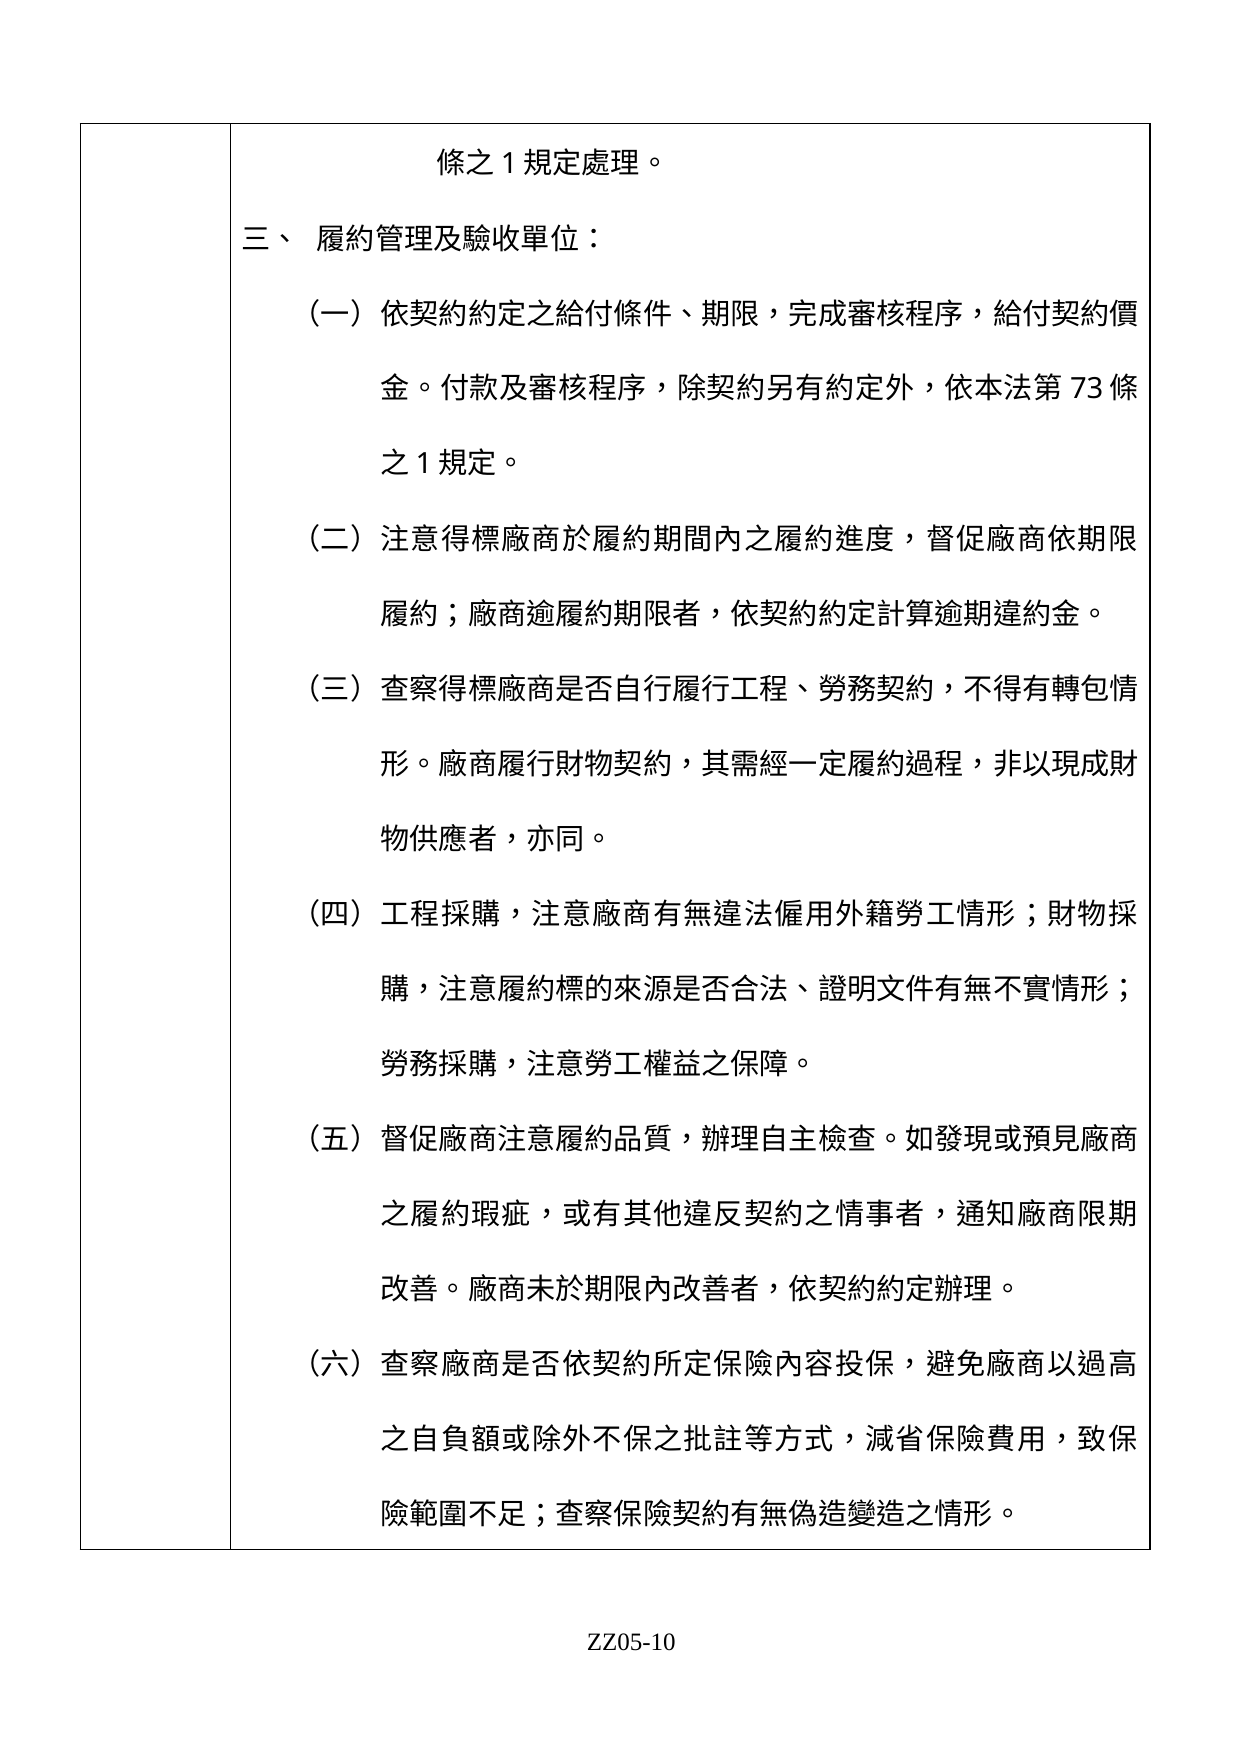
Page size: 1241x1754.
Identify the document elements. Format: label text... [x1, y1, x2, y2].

table_cell 需求或使用單位： 採購規劃作業（採購單位亦得辦理）： 確定採購經費及其來源。 確定機關辦理採購之法令依據及適用身心障礙、原住民、資源回收、志願役退除役軍人之法律規定。 採購需求分析： 採購需求之簽核。 預估採購預算金額。 採購案件之全生命週期評估。 預期使用情形及效益分析。 採購策略評估： 評估是否利用共同供應契約。 評估是否以統包方式辦理招標。 評估是否允許共同投標。 評估機關是否具有自行辦理採購之專業人員及能力，或依政府採購法（下稱本法）第5條規定委託法人團體代辦或依本法第40條第1項規定洽由其他具有專業能力之機關代辦。 評估招標方式。 評估決標原則。巨額工程採購之決標原則，可依本法第11條之1於招標前提報採購工作及審查小組審查。另機關如已依相關補助規定決定採最有利標決標，且無其他需協助審查事項，免再依本法第11條之1提報採購工作及審查小組審查。 辦理採購前須依規定完成簽核或層報核定程序。 請購作業： 配合計畫期程並考量招標作業所需時間，適時提出請購。 避免意圖規避本法化整為零分批採購。 協助採購作業： 就權管部分協助訂定招標文件，查察有無限制競爭情形。 依本法第36條、第37條及「投標廠商資格與特殊或巨額採購認定標準」，研訂投標廠商資格，不得不當限制競爭，並以確認廠商具備履行契約所必須之能力者為限。 依本法第26條及「政府採購法第26條執行注意事項」，研訂技術規格，其所標示之擬採購產品或服務之特性，在目的及效果上均不得限制競爭。 技術服務案件，查察設計是否符合節省能源、減少溫室氣體排放、保護環境、節約資源、經濟耐用等目的，並考量景觀、自然生態、生活美學及性別、身心障礙、高齡、兒童等使用者友善環境。 訂有底價之採購，提出底價之預估金額及其分析。 承辦審標事項人員出席開標會議協助開標、審標、處理廠商標價偏低情形。 會同抽查驗核廠商履約結果有無與契約、圖說或貨樣規定不符，並會同決定不符時之處置，協助辦理驗收有關作業並於驗收紀錄簽認。但採購事項單純者得免之。 巨額採購，依本法第111條及「機關提報巨額採購使用情形及效益分析作業規定」，於使用期間內逐年提報使用情形及效益分析，並依審計法施行細則第42條之3函報審計機關。 協助處理採購爭議。 採購單位： 招標作業： 依本法第7條規定，確認該採購案之性質歸屬為工程、財物或勞務採購。 就其所辦採購案件，依採購金額認定屬巨額採購、查核金額以上之採購、公告金額以上之採購或小額採購，並於招標前認定採購金額、預算金額、預計金額。 視採購案件之標的、性質、金額及規模不同，依本法第18條至第23條規定選擇適當之招標方式。 依本法第52條規定，選擇適當之決標原則，例如採最低標（包括評分及格最低標）或最有利標決標（包括適用或準用最有利標、取最有利標精神擇符合需要者）。採適用最有利標決標者，依本法第56條第3項規定，應先報經上級機關核准。 編製、核定預算，其預算金額不得逾越經核定之分配預算範圍。 注意廠商資格及技術規格合理且無限制競爭。 採用主管機關訂頒各類範本訂定招標文件，並簽請機關首長或其授權人核定。本法第63條第1項規定，各類採購契約以採用主管機關訂定之範本為原則，並得視個案採購特性及實際需要，納入相關履約管理約定。依本法第34條保密規定處理招標文件。 依「公共工程招標文件公開閱覽制度實施要點」第2點，辦理查核金額以上之工程採購，於公告招標前辦理招標文件之公開閱覽。 公開招標或選擇性招標，依本法第27條規定，應將招標公告或辦理資格審查之公告刊登於政府採購公報並公開於資訊網路。公告之內容修正時，亦同；另依本法第22條第1項第9款至第11款辦理公開客觀評選優勝者或公開徵求勘選認定適合需要者，亦同。依本法第22條採限制性招標，其無公開評選或公開徵求作業者，得邀請特定廠商比價或議價；其得以比價方式辦理者，優先以比價方式辦理。 公開招標之招標文件及選擇性招標之預先辦理資格審查文件，應依本法第29條規定自公告日起至截止投標日或收件日止，公開發給、發售及郵遞方式辦理。採電子領標者，依「電子採購作業辦法」第6條規定，利用主管機關之政府電子採購網辦理，得免另備書面文件。 開標審標作業： 開標前依本法第33條及其施行細則第29條規定，檢視已收受之廠商投標文件是否於投標截止期限前，以郵遞或專人送達招標機關或其指定之場所，有無書面密封且外標封外有無標示廠商名稱及地址。允許廠商電子投標者，依電子採購作業辦法第15條規定辦理電子開標。 開標前簽請機關首長或其授權人員，指派適當人員擔任主持開標人員，主持開標人員得兼任承辦開標人員；開標後需當場審標者，通知承辦審標事項之人員會辦、協辦。 開標前依本法第13條規定通知主（會）計單位、有關單位派員監辦；查核金額以上採購，依本法第12條規定通知上級機關派員監辦。 開標前查察是否有本法第48條不予開標及承辦、監辦採購人員有無本法第15條需迴避之情形。 開標前檢查投標廠商家數是否已達法定家數（如有分段開標，係指第1段開標）：未達法定家數者，不予開標。已達法定家數者，依開標人員分工事項辦理開標作業。 須於開標前訂定底價者，就規劃、設計、需求或使用單位提出之底價預估金額及其分析，檢討後簽報機關首長或其授權人員核定底價。但重複性採購或未達公告金額之採購，得逕行簽報核定。注意底價之保密規定。 依規定開啟廠商投標文件之標封，宣布投標廠商之名稱或代號、家數及其他招標文件規定之事項。有標價者，並宣布之（最有利標採協商措施且包括標價者，不宣布標價）。分段開標之採購，得依資格、規格、價格之順序開標，或將【資格與規格】或【規格與價格】合併開標。 查察廠商之投標文件有無本法第50條第1項所列各款情形之一。 審查投標廠商有無依招標文件規定繳納押標金，及其額度是否符合招標文件規定。 查察投標廠商有無本法第31條第2項及招標文件所規定押標金不予發還之情形。 審查投標廠商有無依招標文件規定檢附資格文件或技術規格文件及是否符合招標文件規定（附有投標廠商聲明書、切結書或投標須知規定之其他事項，納入審標範圍），並查察文件之真實性。 依招標文件規定審查投標廠商之價格文件，並將各廠商報價登錄於開標紀錄表；最低標廠商如有總標價或部分標價偏低，顯不合理，有降低品質、不能誠信履約之虞或其他特殊情形，並依本法第58條規定辦理。 審查廠商投標文件，如發現其內容有疑義時，得通知投標廠商提出說明，以確認其正確之內容。廠商投標文件如屬明顯打字或書寫錯誤，與標價無關，機關得允許廠商更正。投標之價格文件內記載金額之文字與號碼不符時，以文字為準。 依規定製作開標紀錄，由辦理開標人員會同簽認；有監辦人員者，亦應會同簽認。 未順利開標之案件，檢討其原因，作必要且合理之修正後重行招標，或停止採購。 議（比）價及決標作業： 議（比）價、決標前依規定通知主（會）計單位、有關單位派員監辦；查核金額以上採購，通知上級機關派員監辦。 減價或評選結果符合本法第52條至第56條規定者，辦理決標；無決標對象者，宣布廢標。 依規定製作議價、比價、決標紀錄，由辦理人員會同簽認；有監辦人員者，亦應會同簽認。無法決標者，亦同。 依本法第61條、第62條規定，於決標後30日內辦理決標資料之公告、彙送。無法決標者，刊登無法決標公告。 依決標結果製作合約文件。 未順利決標之案件，檢討其原因，作必要且合理之修正後重行招標，或停止採購。 爭議處理： 屬於招標、審標、決標之爭議，依本法第75條、第84條處理。 屬於招標、審標、決標且與本法第101條有關之爭議，依本法第101條至第103條及其施行細則第109條之1規定處理。 履約管理及驗收單位： 依契約約定之給付條件、期限，完成審核程序，給付契約價金。付款及審核程序，除契約另有約定外，依本法第73條之1規定。 注意得標廠商於履約期間內之履約進度，督促廠商依期限履約；廠商逾履約期限者，依契約約定計算逾期違約金。 查察得標廠商是否自行履行工程、勞務契約，不得有轉包情形。廠商履行財物契約，其需經一定履約過程，非以現成財物供應者，亦同。 工程採購，注意廠商有無違法僱用外籍勞工情形；財物採購，注意履約標的來源是否合法、證明文件有無不實情形；勞務採購，注意勞工權益之保障。 督促廠商注意履約品質，辦理自主檢查。如發現或預見廠商之履約瑕疵，或有其他違反契約之情事者，通知廠商限期改善。廠商未於期限內改善者，依契約約定辦理。 查察廠商是否依契約所定保險內容投保，避免廠商以過高之自負額或除外不保之批註等方式，減省保險費用，致保險範圍不足；查察保險契約有無偽造變造之情形。 查察廠商履約有無契約所定各種保證金不發還情事、廠商連帶保證書、保險單有無偽造變造情形。注意廠商連帶保證書及連帶保證保險單之有效期、提前通知展期、有效期內通知銀行/保險公司給付。 因合法事由，契約標的、價金、履約期限或其他契約內容須變更者，須作成書面文件並經雙方簽名蓋章。契約變更應依「採購契約變更或加減價核准監辦備查規定一覽表」辦理，並注意上開一覽表對應項次之核准、監辦、備查規定。 契約雙方因履約而生爭議者，應依法令及契約約定，盡力協調解決。履約爭議發生後，與爭議無關或不受影響之部分應繼續履約。但經機關同意者不在此限。 工程採購除契約另有規定外，應於收到廠商竣工書面通知之日起7日內，會同監造單位及廠商，依據契約、圖說或貨樣核對竣工之項目及數量，確定是否竣工；廠商未依機關通知派代表參加者，仍得予確定。 有初驗程序者，應於收受監造單位送審之全部資料之日起30日內辦理初驗，並作成初驗紀錄。初驗結果與契約、圖說、貨樣規定不符，應於紀錄載明初驗結果與不符情形，及改善、拆除、重作、退貨、換貨之期限。初驗結果可作為正式驗收之用。 法令或契約載有驗收時應辦理丈量、檢驗或試驗之方法、程序或標準者，應依其規定辦理。 有初驗程序者，初驗合格後，應於20日內（契約另有約定者，從其約定）辦理驗收，並作成驗收紀錄。無初驗程序者，應於接獲廠商通知備驗或可得驗收之程序完成後30日內（契約另有約定者，從其約定）辦理驗收，並作成驗收紀錄。 主驗人主持驗收程序，抽查驗核廠商履約結果有無與契約、圖說或貨樣規定不符，視需要拆驗或化驗工程、財物之隱蔽部分；並決定廠商履約結果與契約、圖說或貨樣規定不符時之處置，並於結算驗收證明書或其他類似文件簽認。機關承辦採購單位之人員（指機關辦理該採購案件最基層之承辦人員），不得為所辦採購驗收之主驗人或樣品及材料之檢驗人。 公告金額以上之工程或財物採購，除符合本法施行細則第90條第1項第1款或其他經主管機關認定之情形者外，應填具結算驗收證明書或其他類似文件。未達公告金額之工程或財物採購，得由機關視需要填具之。勞務採購準用之。 辦理減價收受者，須符合本法第72條第2項、其施行細則第98條第2項規定。 廠商如有逾期履約之情形，覈實計算逾期違約金；未履約之項目，扣減契約價金。 驗收完畢後15日填具結算驗收證明書或其他類似文件。但有特殊情形必須延期，須經機關首長或其授權人員核准。 機關與廠商因履約爭議未能達成協議者，依契約約定及本法第85條之1規定處理；屬於履約管理、驗收且與本法第101條有關之爭議，依本法第101條至第103條及其施行細則第109條之1規定處理。 監辦單位（包括主會計及有關單位）： 開標、議（比）價、決標及驗收之監辦，於未達公告金額之採購，依本法第13條第2項規定，中央機關依「中央機關未達公告金額採購監辦辦法」；地方機關依直轄市、縣市政府訂定之監辦辦法辦理監辦，直轄市、縣市政府未另定監辦辦法者，比照公告金額以上之採購，依本法第13條第1項及「機關主會計及有關單位會同監辦採購辦法」監辦。 監辦，指監辦人員實地監視或書面審核機關辦理開標、比價、議價、決標及驗收是否符合本法規定之程序，不包括涉及廠商資格、規格、商業條款、底價訂定、決標條件及驗收方法等採購之實質或技術事項之審查。但監辦人員發現該等事項有違反法令情形者，仍得提出意見。 開標、議（比）價、決標及驗收，依本法施行細則第51條、第68條及第96條規定，會同於各該紀錄簽認。未監辦案件，紀錄內載明法令依據。 依「採購契約變更或加減價核准監辦備查規定一覽表」所列情形，於契約變更程序時派員監辦。 公告金額以上之採購，採書面審核監辦者，應經機關首長或其授權人員核准；如有「機關主會計及有關單位會同監辦採購辦法」第5條所列特殊情形之一，且經機關首長或其授權人員核准者，得不派員監辦。但有該辦法第6條第1項所列情形之一且尚未解決者，應派員監辦。 中央機關未達公告金額之採購，得採書面審核監辦，免經機關首長或其授權人員核准；如有「中央機關未達公告金額採購監辦辦法」第3條所列情形之一，得不派員監辦。但有該辦法第4條第1項所列情形之一者，應派員監辦。直轄市或縣(市)另定未達公告金額採購監辦辦法者，從其規定。 驗收完畢後，監驗人員於結算驗收證明書或其他類似文件簽認。 上級機關： 核准所屬機關提報擬採最有利標決標之採購。 派員監辦所屬機關辦理查核金額以上採購之開標、比價、議價、決標及驗收，並得斟酌個案金額、地區或其他特殊情形，決定應否派員監辦。其未派員監辦者，應事先通知機關自行依法辦理。 監辦，不包括涉及廠商資格、規格、商業條款、底價訂定、決標條件及驗收方法等實質或技術事項之審查。監辦人員發現該等事項有違反法令情形者，仍得提出意見。監辦人員採書面審核監辦者，應經機關首長或其授權人員核准。 依「採購契約變更或加減價核准監辦備查規定一覽表」所列情形，於所屬機關辦理契約變更程序時派員監辦。 所屬機關辦理未達查核金額之採購，其決標金額達查核金額者，或契約變更後其金額達查核金額者，辦理所屬機關補具相關文件之備查程序。 查核金額以上採購，核准所屬機關提報之超過底價百分之四之採購案決標。 查核金額以上採購，核准所屬機關提報之減價收受。 依本法第85條之3規定，核定所屬機關提報不同意調解建議之決定。 依本法第85條之4規定，核定所屬機關提報對調解方案所提之異議。 其餘事項依主管機關訂頒之「政府採購法規定須報上級機關核准核定同意備查事項上級機關權責一覽表」。 [231, 124, 1149, 1549]
table_cell [81, 124, 230, 1549]
